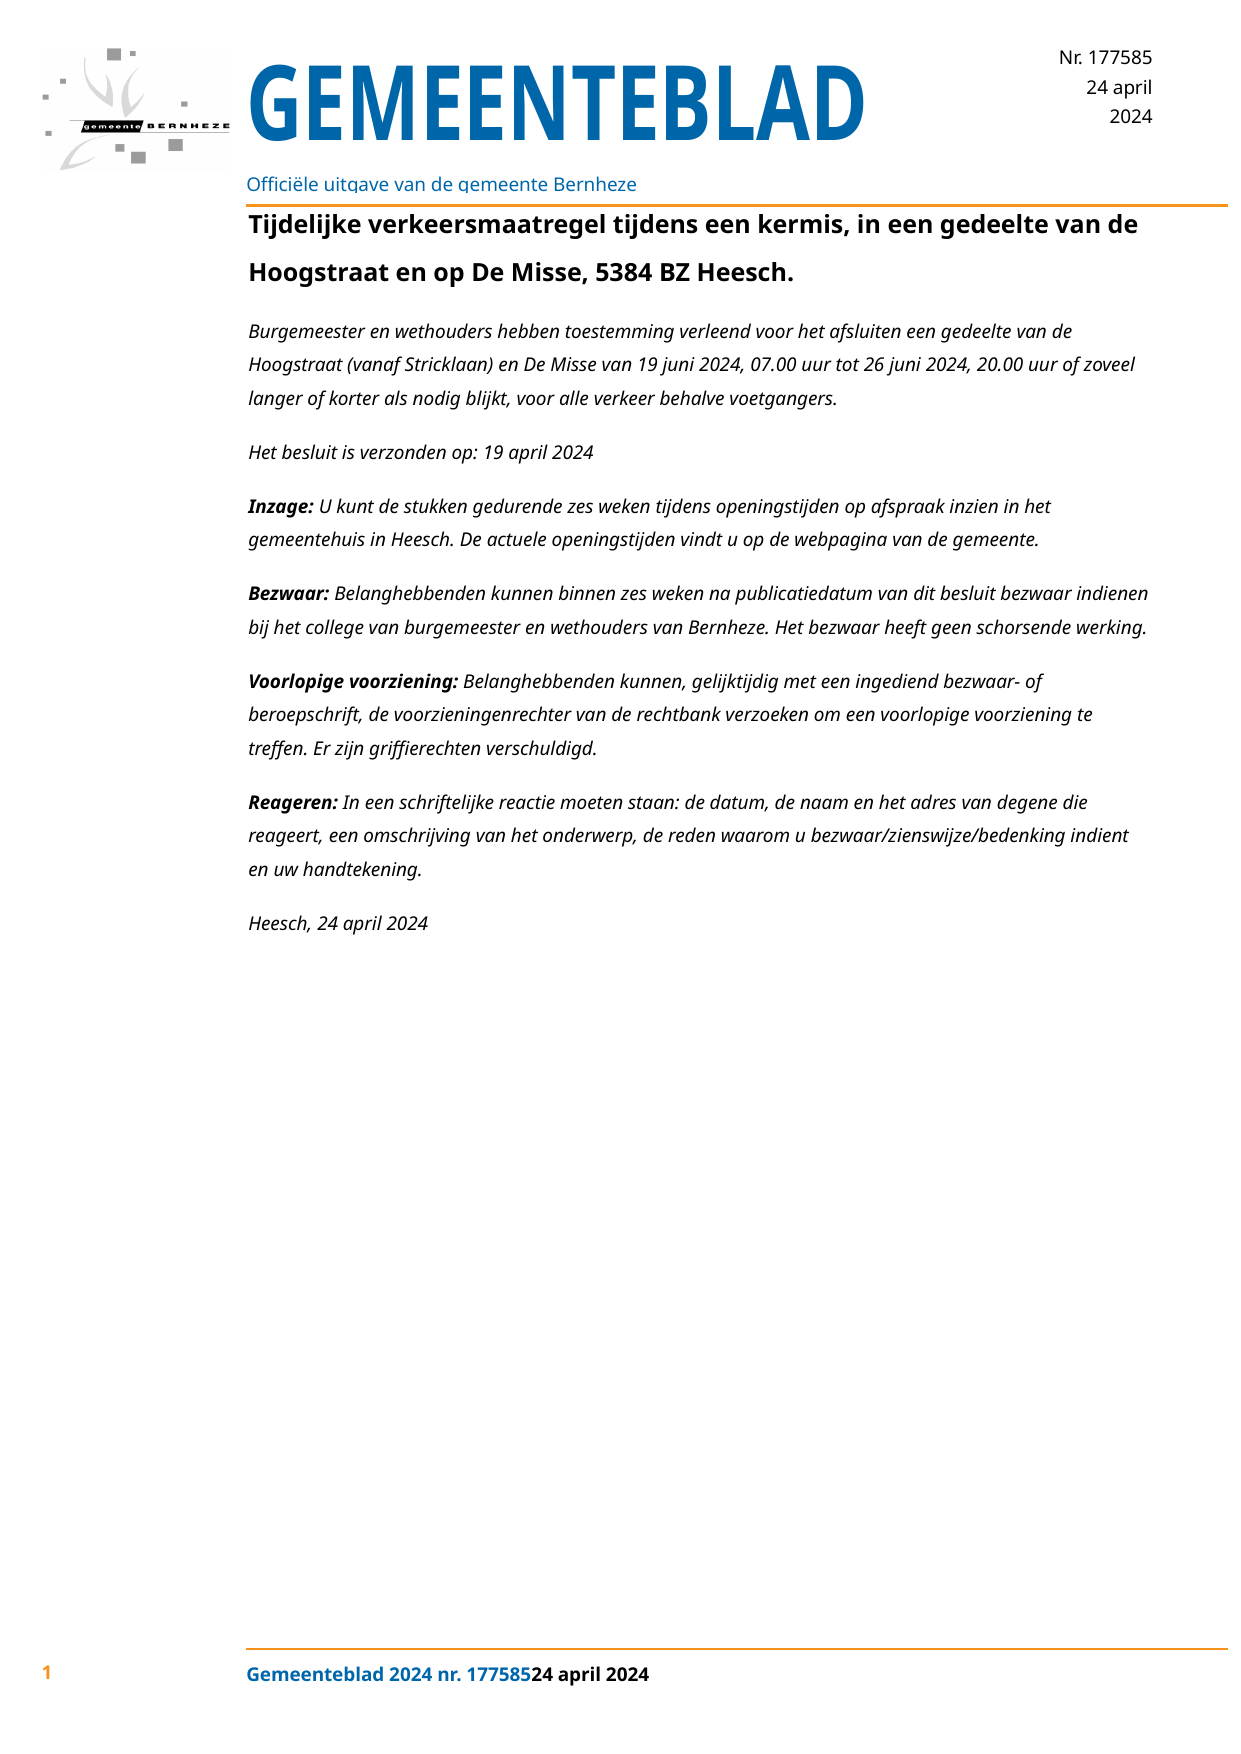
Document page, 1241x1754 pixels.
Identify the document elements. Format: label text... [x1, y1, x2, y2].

text Bezwaar: Belanghebbenden kunnen binnen zes weken na publicatiedatum van dit besluit bezwaar indienen bij het college van burgemeester en wethouders van Bernheze. Het bezwaar heeft geen schorsende werking. [248, 580, 1152, 639]
text Voorlopige voorziening: Belanghebbenden kunnen, gelijktijdig met een ingediend bezwaar- of beroepschrift, de voorzieningenrechter van de rechtbank verzoeken om een voorlopige voorziening te treffen. Er zijn griffierechten verschuldigd. [248, 668, 1152, 761]
picture [41, 47, 231, 172]
text Tijdelijke verkeersmaatregel tijdens een kermis, in een gedeelte van de Hoogstraat en op De Misse, 5384 BZ Heesch. [248, 207, 1152, 288]
text Reageren: In een schriftelijke reactie moeten staan: de datum, de naam en het adres van degene die reageert, een omschrijving van het onderwerp, de reden waarom u bezwaar/zienswijze/bedenking indient en uw handtekening. [248, 789, 1152, 881]
text Inzage: U kunt de stukken gedurende zes weken tijdens openingstijden op afspraak inzien in het gemeentehuis in Heesch. De actuele openingstijden vindt u op de webpagina van de gemeente. [248, 493, 1152, 552]
text Heesch, 24 april 2024 [248, 910, 1152, 936]
text Burgemeester en wethouders hebben toestemming verleend voor het afsluiten een gedeelte van de Hoogstraat (vanaf Stricklaan) en De Misse van 19 juni 2024, 07.00 uur tot 26 juni 2024, 20.00 uur of zoveel langer of korter als nodig blijkt, voor alle verkeer behalve voetgangers. [248, 318, 1152, 411]
text Het besluit is verzonden op: 19 april 2024 [248, 439, 1152, 464]
